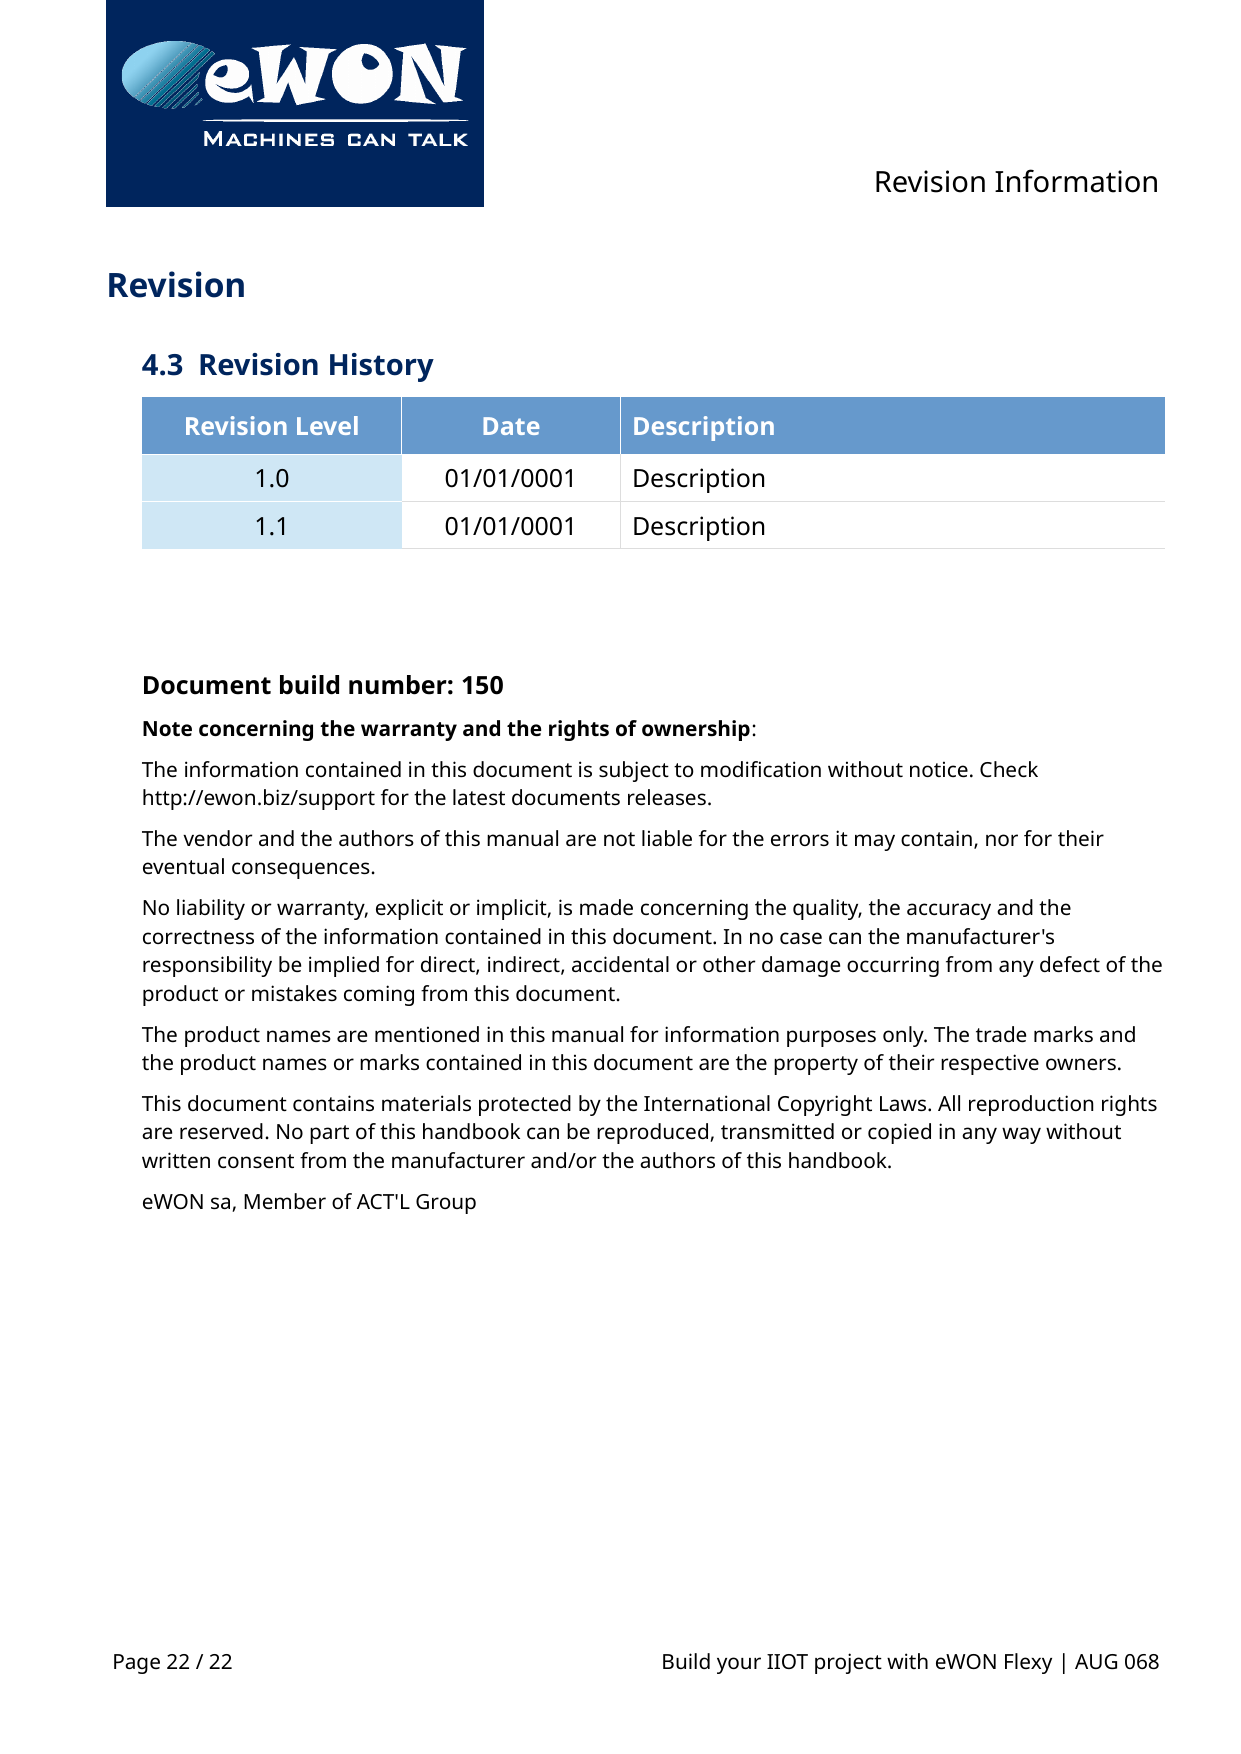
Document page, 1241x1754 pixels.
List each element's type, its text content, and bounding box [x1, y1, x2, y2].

table_cell Description [621, 455, 1165, 501]
subtitle Revision History [124, 344, 1165, 384]
table_cell 1.1 [142, 502, 402, 548]
picture [121, 41, 469, 146]
table_cell 01/01/0001 [402, 455, 620, 501]
text Note concerning the warranty and the rights of ownership: [142, 714, 1165, 742]
text The information contained in this document is subject to modification without notice. Check http://ewon.biz/support for the latest documents releases. [142, 755, 1165, 812]
subtitle Revision [106, 261, 1165, 307]
text The vendor and the authors of this manual are not liable for the errors it may contain, nor for their eventual consequences. [142, 824, 1165, 881]
text The product names are mentioned in this manual for information purposes only. The trade marks and the product names or marks contained in this document are the property of their respective owners. [142, 1020, 1165, 1077]
text No liability or warranty, explicit or implicit, is made concerning the quality, the accuracy and the correctness of the information contained in this document. In no case can the manufacturer's responsibility be implied for direct, indirect, accidental or other damage occurring from any defect of the product or mistakes coming from this document. [142, 893, 1165, 1007]
text eWON sa, Member of ACT'L Group [142, 1187, 1165, 1215]
table_cell Description [621, 502, 1165, 548]
table_cell 1.0 [142, 455, 402, 501]
table_header Revision Level [142, 397, 401, 454]
table_header Description [621, 397, 1165, 454]
table_cell 01/01/0001 [402, 502, 620, 548]
text Document build number: 150 [142, 667, 1165, 701]
table_header Date [402, 397, 620, 454]
text This document contains materials protected by the International Copyright Laws. All reproduction rights are reserved. No part of this handbook can be reproduced, transmitted or copied in any way without written consent from the manufacturer and/or the authors of this handbook. [142, 1089, 1165, 1174]
